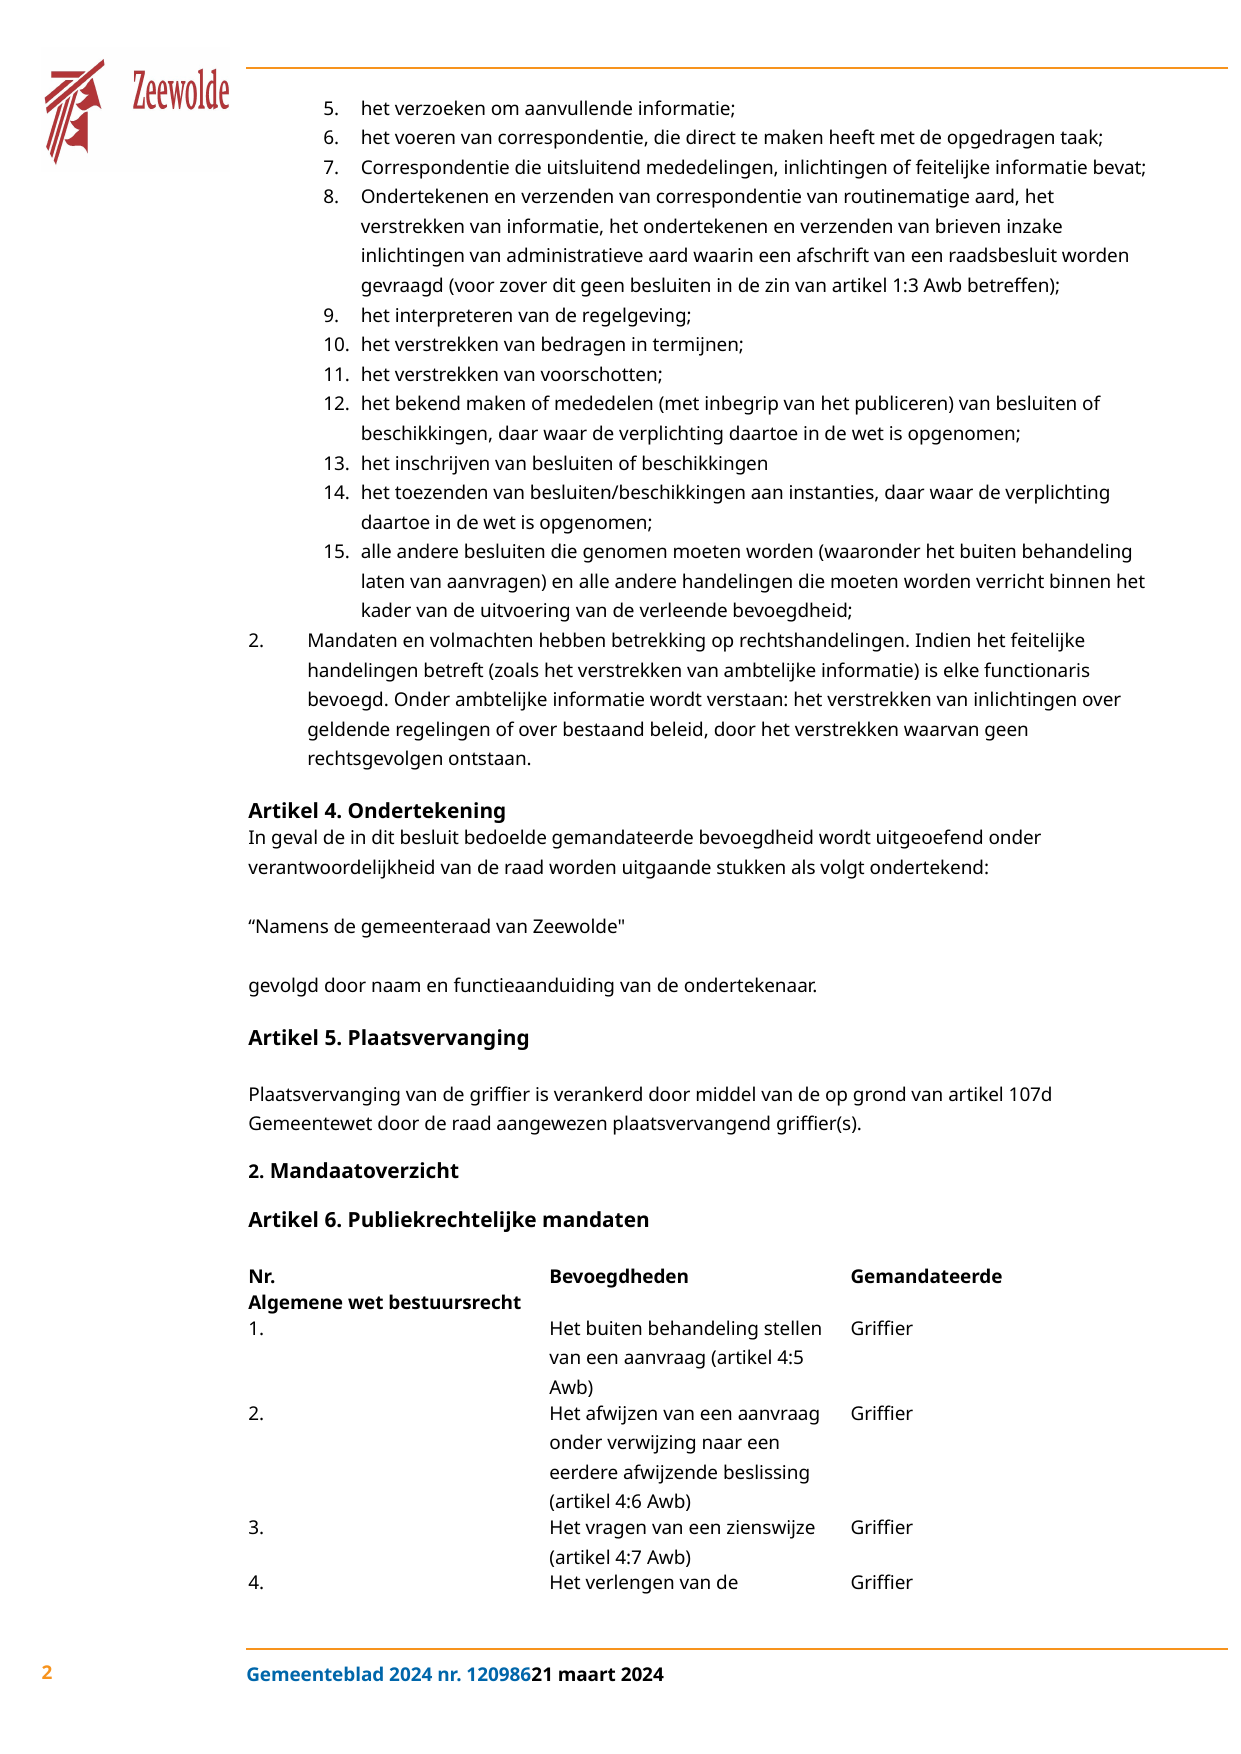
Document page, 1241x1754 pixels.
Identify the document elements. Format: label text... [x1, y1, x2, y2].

list Correspondentie die uitsluitend mededelingen, inlichtingen of feitelijke informatie bevat; [323, 154, 1152, 180]
table_cell 2. [248, 1400, 549, 1514]
table_cell Algemene wet bestuursrecht [248, 1289, 1152, 1315]
text Artikel 5. Plaatsvervanging [248, 1023, 1152, 1051]
list het bekend maken of mededelen (met inbegrip van het publiceren) van besluiten of beschikkingen, daar waar de verplichting daartoe in de wet is opgenomen; [323, 391, 1152, 446]
text Artikel 4. Ondertekening [248, 796, 1152, 824]
text gevolgd door naam en functieaanduiding van de ondertekenaar. [248, 972, 1152, 998]
list het verstrekken van bedragen in termijnen; [323, 331, 1152, 357]
table_cell Het vragen van een zienswijze (artikel 4:7 Awb) [549, 1514, 850, 1569]
table_cell 3. [248, 1514, 549, 1569]
table_cell Griffier [850, 1514, 1152, 1569]
text 2. Mandaatoverzicht [248, 1156, 1152, 1184]
text Plaatsvervanging van de griffier is verankerd door middel van de op grond van artikel 107d Gemeentewet door de raad aangewezen plaatsvervangend griffier(s). [248, 1081, 1152, 1136]
text In geval de in dit besluit bedoelde gemandateerde bevoegdheid wordt uitgeoefend onder verantwoordelijkheid van de raad worden uitgaande stukken als volgt ondertekend: [248, 824, 1152, 880]
list het inschrijven van besluiten of beschikkingen [323, 450, 1152, 476]
text “Namens de gemeenteraad van Zeewolde" [248, 913, 1152, 939]
table_cell Het afwijzen van een aanvraag onder verwijzing naar een eerdere afwijzende beslissing (artikel 4:6 Awb) [549, 1400, 850, 1514]
list alle andere besluiten die genomen moeten worden (waaronder het buiten behandeling laten van aanvragen) en alle andere handelingen die moeten worden verricht binnen het kader van de uitvoering van de verleende bevoegdheid; [323, 538, 1152, 623]
table_cell 1. [248, 1315, 549, 1400]
table_header Bevoegdheden [549, 1264, 850, 1289]
table_header Gemandateerde [850, 1264, 1152, 1289]
table_cell 4. [248, 1570, 549, 1595]
list het verzoeken om aanvullende informatie; [323, 95, 1152, 121]
table_cell Griffier [850, 1570, 1152, 1595]
list het toezenden van besluiten/beschikkingen aan instanties, daar waar de verplichting daartoe in de wet is opgenomen; [323, 479, 1152, 535]
list Mandaten en volmachten hebben betrekking op rechtshandelingen. Indien het feitelijke handelingen betreft (zoals het verstrekken van ambtelijke informatie) is elke functionaris bevoegd. Onder ambtelijke informatie wordt verstaan: het verstrekken van inlichtingen over geldende regelingen of over bestaand beleid, door het verstrekken waarvan geen rechtsgevolgen ontstaan. [248, 627, 1152, 771]
table_cell Griffier [850, 1400, 1152, 1514]
text Artikel 6. Publiekrechtelijke mandaten [248, 1205, 1152, 1234]
list het verstrekken van voorschotten; [323, 361, 1152, 387]
table_cell Griffier [850, 1315, 1152, 1400]
table_header Nr. [248, 1264, 549, 1289]
list Ondertekenen en verzenden van correspondentie van routinematige aard, het verstrekken van informatie, het ondertekenen en verzenden van brieven inzake inlichtingen van administratieve aard waarin een afschrift van een raadsbesluit worden gevraagd (voor zover dit geen besluiten in de zin van artikel 1:3 Awb betreffen); [323, 183, 1152, 298]
list het interpreteren van de regelgeving; [323, 302, 1152, 328]
picture [41, 47, 231, 172]
table_cell Het buiten behandeling stellen van een aanvraag (artikel 4:5 Awb) [549, 1315, 850, 1400]
table_cell Het verlengen van de [549, 1570, 850, 1595]
list het voeren van correspondentie, die direct te maken heeft met de opgedragen taak; [323, 124, 1152, 150]
